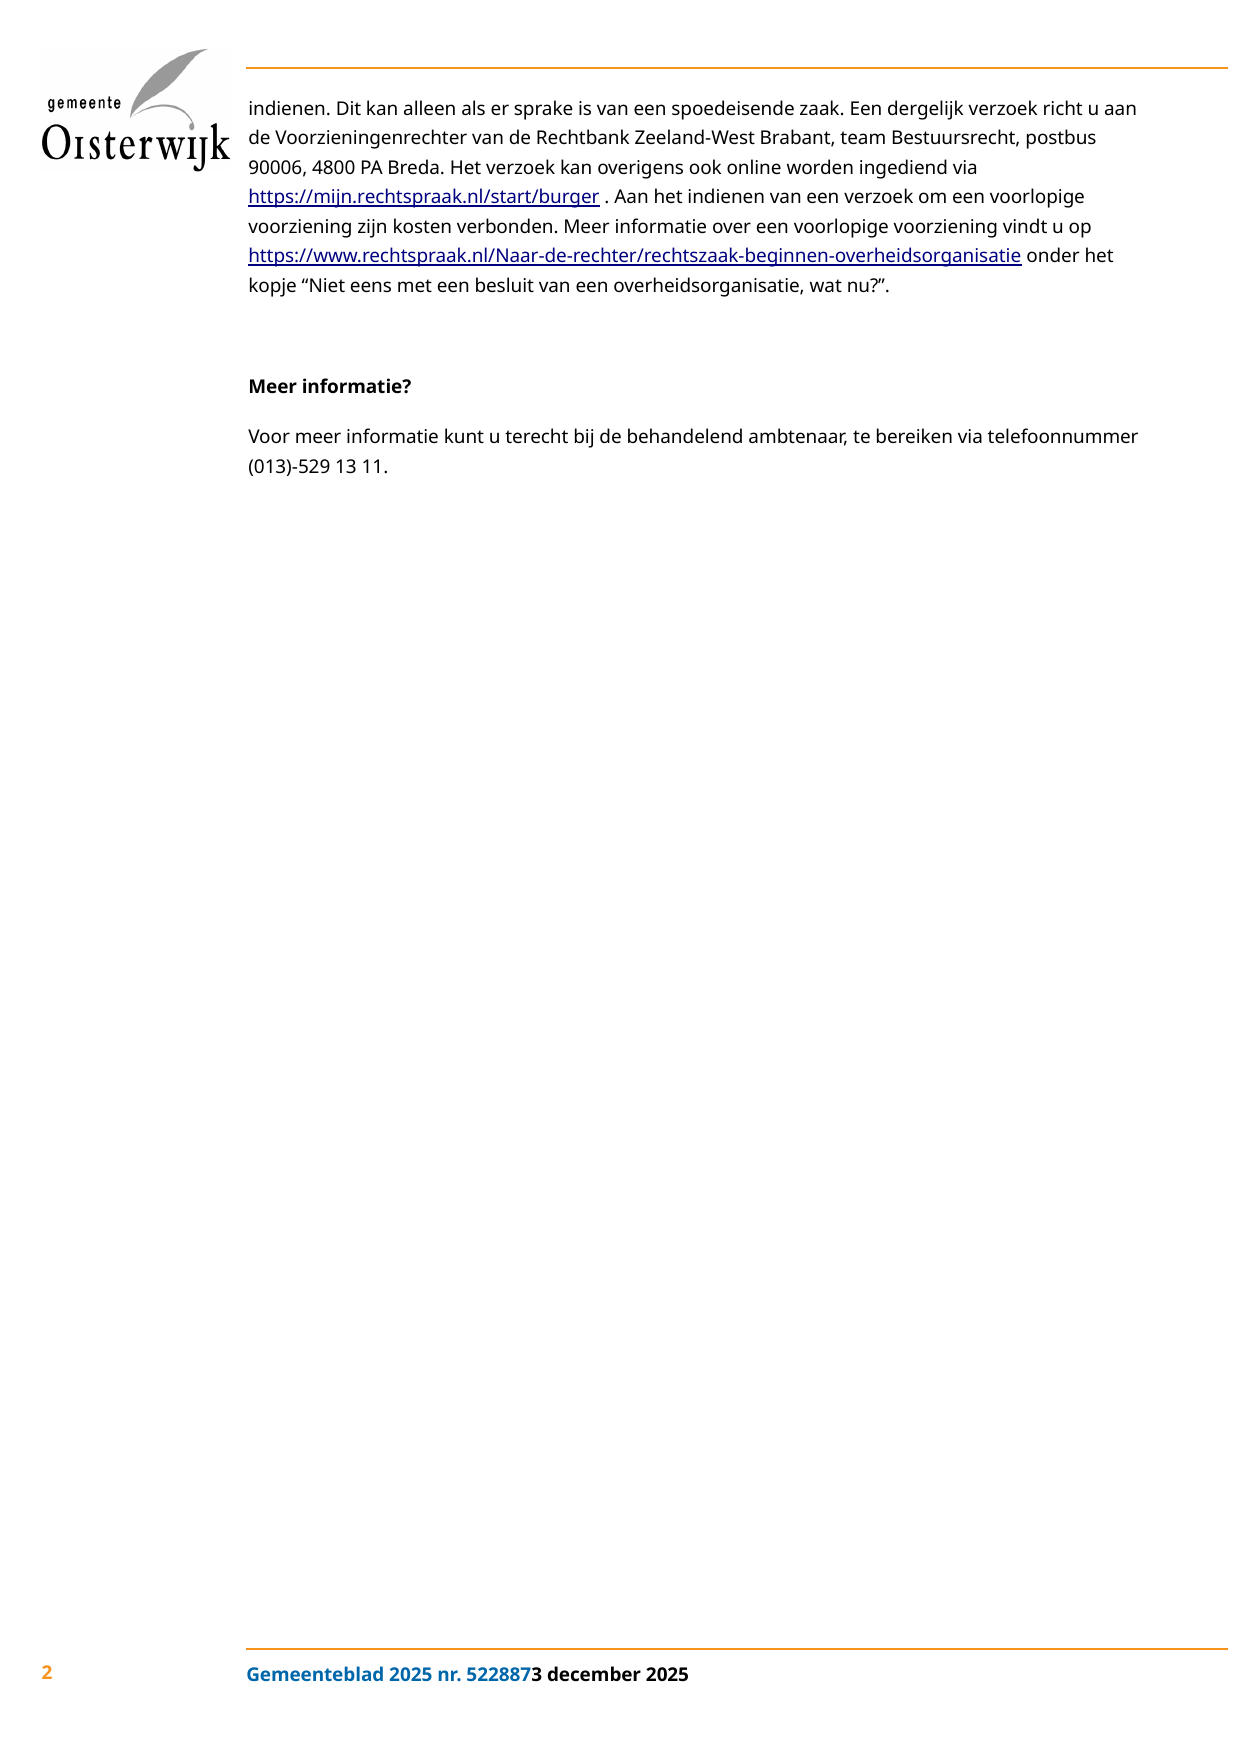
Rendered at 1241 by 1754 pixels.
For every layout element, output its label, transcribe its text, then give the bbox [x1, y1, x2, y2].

picture [41, 47, 231, 172]
text Voor meer informatie kunt u terecht bij de behandelend ambtenaar, te bereiken via telefoonnummer (013)-529 13 11. [248, 423, 1152, 479]
text indienen. Dit kan alleen als er sprake is van een spoedeisende zaak. Een dergelijk verzoek richt u aan de Voorzieningenrechter van de Rechtbank Zeeland-West Brabant, team Bestuursrecht, postbus 90006, 4800 PA Breda. Het verzoek kan overigens ook online worden ingediend via https://mijn.rechtspraak.nl/start/burger . Aan het indienen van een verzoek om een voorlopige voorziening zijn kosten verbonden. Meer informatie over een voorlopige voorziening vindt u op https://www.rechtspraak.nl/Naar-de-rechter/rechtszaak-beginnen-overheidsorganisatie onder het kopje “Niet eens met een besluit van een overheidsorganisatie, wat nu?”. [248, 95, 1152, 298]
text Meer informatie? [248, 373, 1152, 399]
